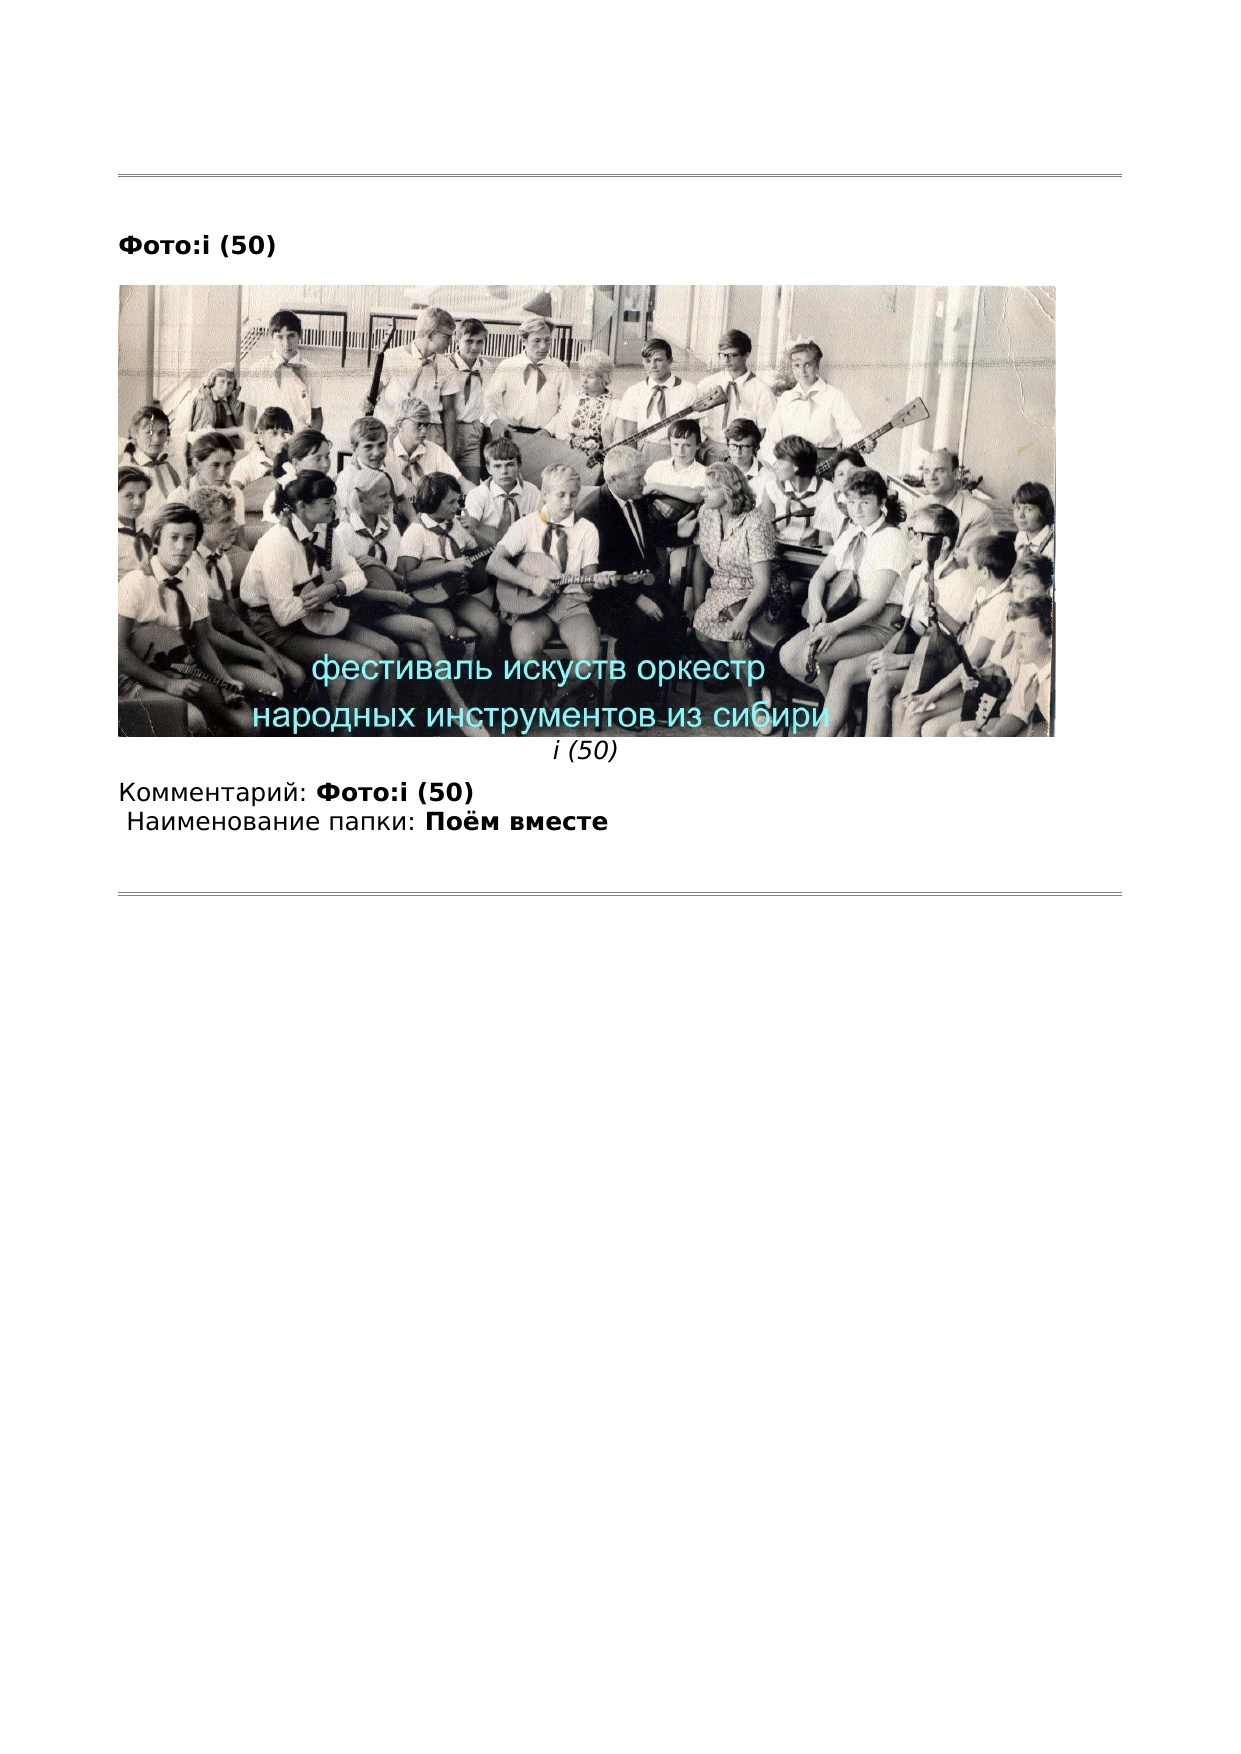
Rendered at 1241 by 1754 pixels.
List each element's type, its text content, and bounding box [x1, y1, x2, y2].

text Комментарий: Фото:i (50) Наименование папки: Поём вместе [118, 778, 1122, 865]
picture [118, 285, 1056, 737]
subtitle Фото:i (50) [118, 231, 1122, 260]
text [118, 118, 1122, 147]
text i (50) [118, 737, 1056, 765]
